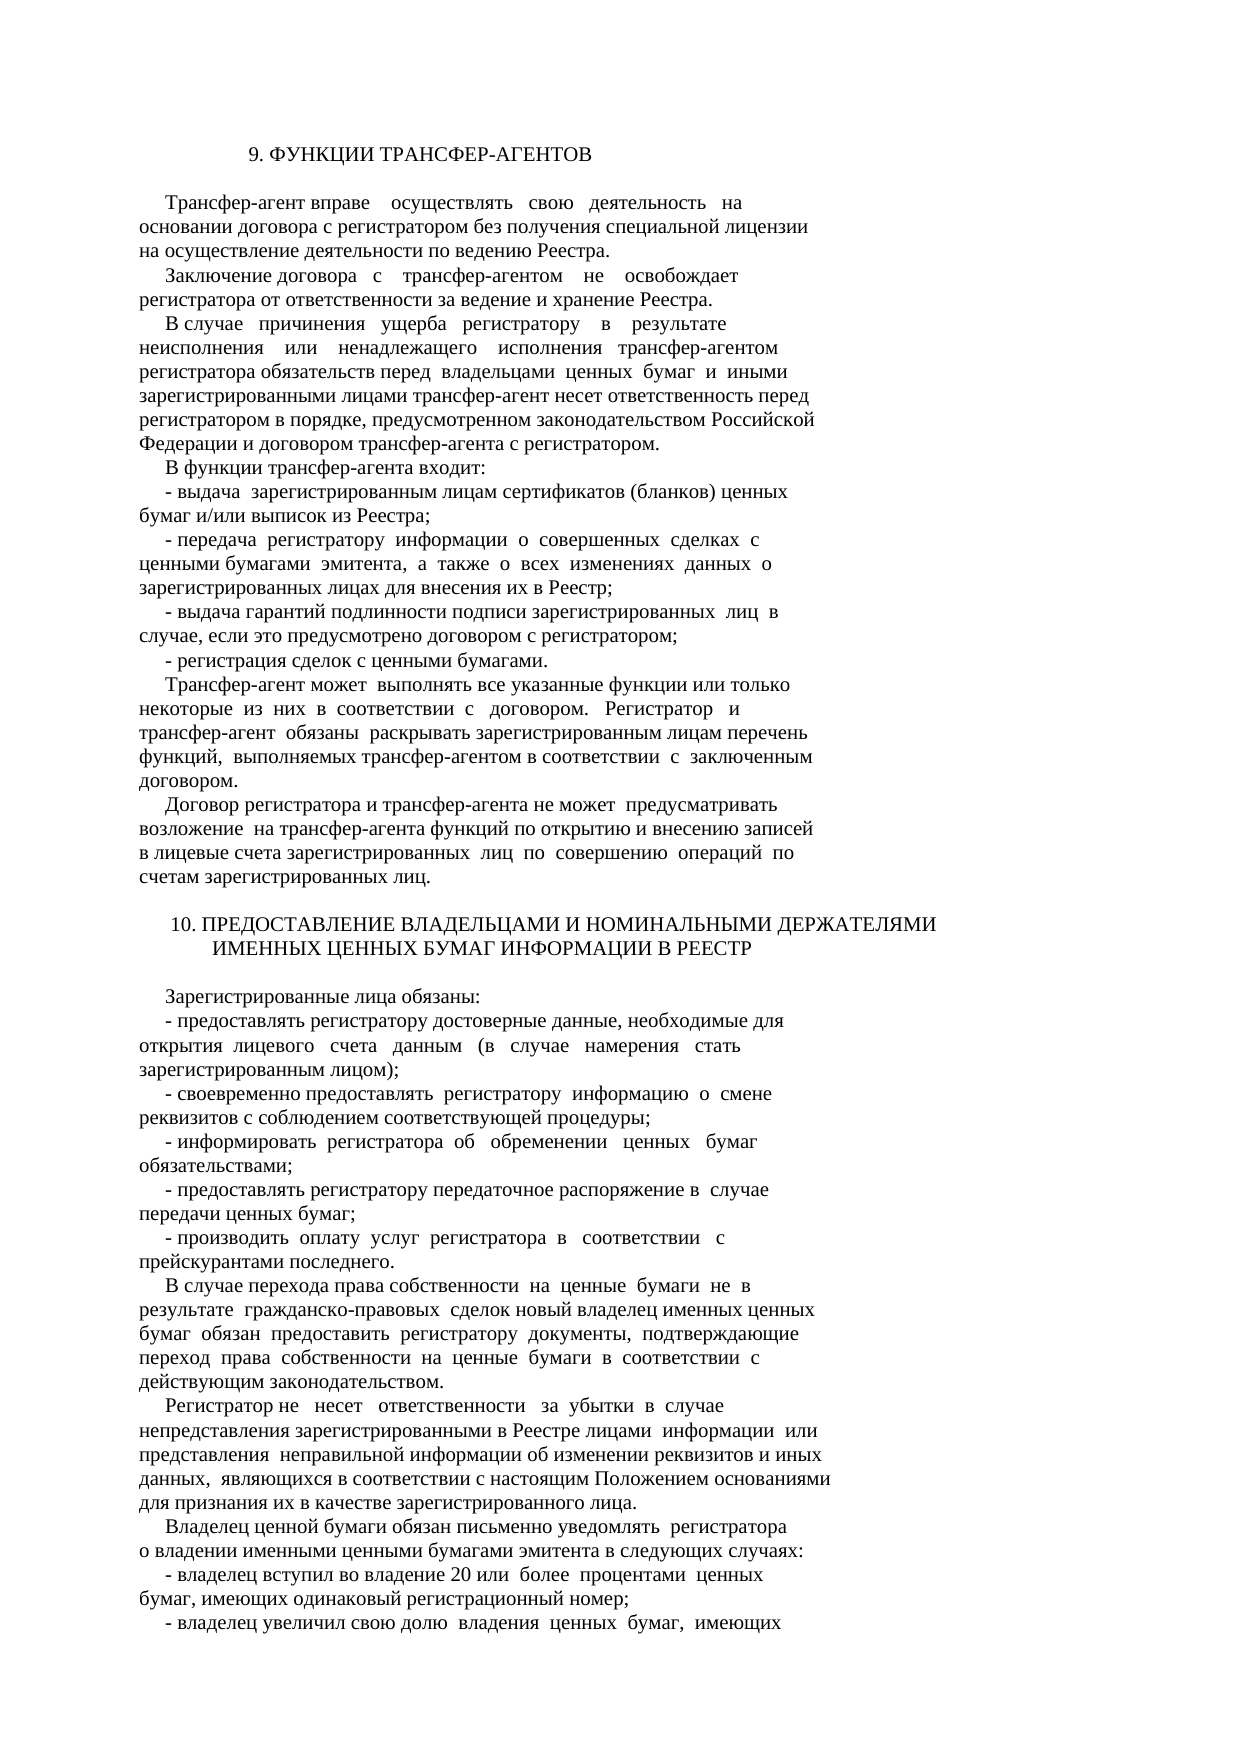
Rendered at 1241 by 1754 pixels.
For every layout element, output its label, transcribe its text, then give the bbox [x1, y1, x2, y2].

text Регистратор не несет ответственности за убытки в случае [118, 1393, 1122, 1417]
text обязательствами; [118, 1153, 1122, 1177]
text - передача регистратору информации о совершенных сделках с [118, 527, 1122, 551]
text передачи ценных бумаг; [118, 1201, 1122, 1225]
text Зарегистрированные лица обязаны: [118, 984, 1122, 1008]
text для признания их в качестве зарегистрированного лица. [118, 1490, 1122, 1514]
text регистратора от ответственности за ведение и хранение Реестра. [118, 287, 1122, 311]
text - выдача зарегистрированным лицам сертификатов (бланков) ценных [118, 479, 1122, 503]
text результате гражданско-правовых сделок новый владелец именных ценных [118, 1297, 1122, 1321]
text регистратора обязательств перед владельцами ценных бумаг и иными [118, 359, 1122, 383]
text бумаг, имеющих одинаковый регистрационный номер; [118, 1586, 1122, 1610]
text представления неправильной информации об изменении реквизитов и иных [118, 1442, 1122, 1466]
text переход права собственности на ценные бумаги в соответствии с [118, 1345, 1122, 1369]
text возложение на трансфер-агента функций по открытию и внесению записей [118, 816, 1122, 840]
text зарегистрированными лицами трансфер-агент несет ответственность перед [118, 383, 1122, 407]
text некоторые из них в соответствии с договором. Регистратор и [118, 696, 1122, 720]
text - предоставлять регистратору достоверные данные, необходимые для [118, 1008, 1122, 1032]
text открытия лицевого счета данным (в случае намерения стать [118, 1032, 1122, 1057]
text Трансфер-агент может выполнять все указанные функции или только [118, 672, 1122, 696]
text - выдача гарантий подлинности подписи зарегистрированных лиц в [118, 599, 1122, 623]
text случае, если это предусмотрено договором с регистратором; [118, 623, 1122, 647]
text договором. [118, 768, 1122, 792]
text В случае причинения ущерба регистратору в результате [118, 311, 1122, 335]
text - регистрация сделок с ценными бумагами. [118, 647, 1122, 672]
text в лицевые счета зарегистрированных лиц по совершению операций по [118, 840, 1122, 864]
text - производить оплату услуг регистратора в соответствии с [118, 1225, 1122, 1249]
text ИМЕННЫХ ЦЕННЫХ БУМАГ ИНФОРМАЦИИ В РЕЕСТР [118, 936, 1122, 960]
text данных, являющихся в соответствии с настоящим Положением основаниями [118, 1466, 1122, 1490]
text на осуществление деятельности по ведению Реестра. [118, 238, 1122, 262]
text Договор регистратора и трансфер-агента не может предусматривать [118, 792, 1122, 816]
text В функции трансфер-агента входит: [118, 455, 1122, 479]
text действующим законодательством. [118, 1369, 1122, 1393]
text функций, выполняемых трансфер-агентом в соответствии с заключенным [118, 744, 1122, 768]
text В случае перехода права собственности на ценные бумаги не в [118, 1273, 1122, 1297]
text трансфер-агент обязаны раскрывать зарегистрированным лицам перечень [118, 720, 1122, 744]
text Заключение договора с трансфер-агентом не освобождает [118, 262, 1122, 287]
text Федерации и договором трансфер-агента с регистратором. [118, 431, 1122, 455]
text - информировать регистратора об обременении ценных бумаг [118, 1129, 1122, 1153]
text зарегистрированных лицах для внесения их в Реестр; [118, 575, 1122, 599]
text счетам зарегистрированных лиц. [118, 864, 1122, 888]
text о владении именными ценными бумагами эмитента в следующих случаях: [118, 1538, 1122, 1562]
text регистратором в порядке, предусмотренном законодательством Российской [118, 407, 1122, 431]
text непредставления зарегистрированными в Реестре лицами информации или [118, 1417, 1122, 1442]
text 10. ПРЕДОСТАВЛЕНИЕ ВЛАДЕЛЬЦАМИ И НОМИНАЛЬНЫМИ ДЕРЖАТЕЛЯМИ [118, 912, 1122, 936]
text бумаг обязан предоставить регистратору документы, подтверждающие [118, 1321, 1122, 1345]
text Трансфер-агент вправе осуществлять свою деятельность на [118, 190, 1122, 214]
text ценными бумагами эмитента, а также о всех изменениях данных о [118, 551, 1122, 575]
text бумаг и/или выписок из Реестра; [118, 503, 1122, 527]
text - своевременно предоставлять регистратору информацию о смене [118, 1081, 1122, 1105]
text зарегистрированным лицом); [118, 1057, 1122, 1081]
text неисполнения или ненадлежащего исполнения трансфер-агентом [118, 335, 1122, 359]
text Владелец ценной бумаги обязан письменно уведомлять регистратора [118, 1514, 1122, 1538]
text реквизитов с соблюдением соответствующей процедуры; [118, 1105, 1122, 1129]
text основании договора с регистратором без получения специальной лицензии [118, 214, 1122, 238]
text 9. ФУНКЦИИ ТРАНСФЕР-АГЕНТОВ [118, 142, 1122, 166]
text - владелец вступил во владение 20 или более процентами ценных [118, 1562, 1122, 1586]
text прейскурантами последнего. [118, 1249, 1122, 1273]
text - предоставлять регистратору передаточное распоряжение в случае [118, 1177, 1122, 1201]
text - владелец увеличил свою долю владения ценных бумаг, имеющих [118, 1610, 1122, 1634]
